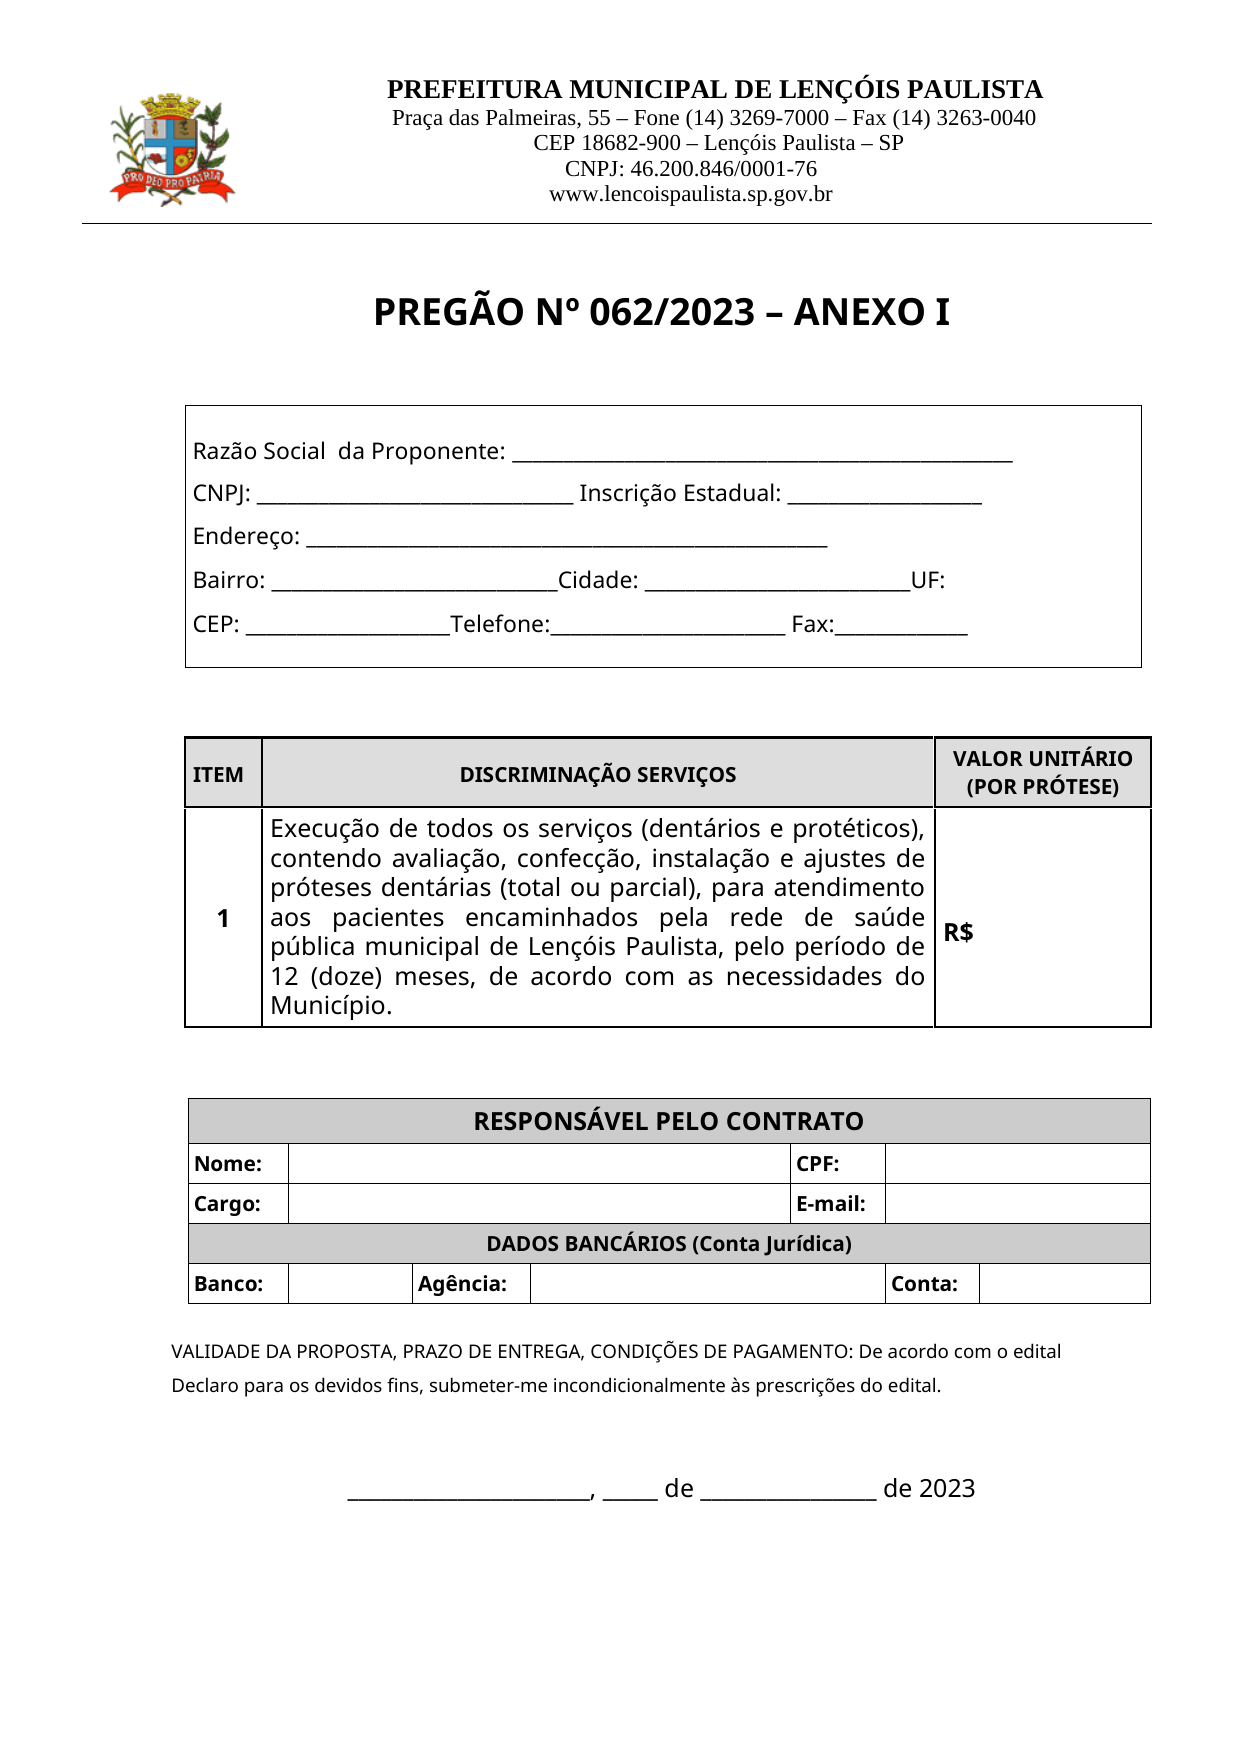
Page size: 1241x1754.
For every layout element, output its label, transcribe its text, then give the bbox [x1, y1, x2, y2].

table_cell Nome: [189, 1144, 288, 1183]
table_cell Conta: [886, 1264, 979, 1303]
table_header Razão Social da Proponente: _________________________________________________ [186, 406, 1141, 472]
text Declaro para os devidos fins, submeter-me incondicionalmente às prescrições do edital. [171, 1364, 1152, 1399]
text VALIDADE DA PROPOSTA, PRAZO DE ENTREGA, CONDIÇÕES DE PAGAMENTO: De acordo com o edital [171, 1339, 1152, 1364]
table_cell Bairro: ____________________________Cidade: __________________________UF: [186, 557, 1141, 602]
table_cell [289, 1264, 412, 1303]
table_header VALOR UNITÁRIO (POR PRÓTESE) [936, 739, 1150, 806]
table_cell [980, 1264, 1150, 1303]
table_cell [289, 1144, 790, 1183]
table_cell Endereço: ___________________________________________________ [186, 514, 1141, 557]
table_cell R$ [936, 809, 1150, 1026]
table_cell Banco: [189, 1264, 288, 1303]
table_cell [289, 1184, 790, 1223]
table_cell DADOS BANCÁRIOS (Conta Jurídica) [189, 1224, 1150, 1263]
table_cell CNPJ: _______________________________ Inscrição Estadual: ___________________ [186, 472, 1141, 514]
table_cell [886, 1144, 1150, 1183]
table_cell CEP: ____________________Telefone:_______________________ Fax:_____________ [186, 602, 1141, 667]
table_cell Cargo: [189, 1184, 288, 1223]
table_cell E-mail: [791, 1184, 885, 1223]
text PREGÃO Nº 062/2023 – ANEXO I [171, 286, 1152, 337]
picture [107, 91, 237, 207]
table_cell CPF: [791, 1144, 885, 1183]
table_header RESPONSÁVEL PELO CONTRATO [189, 1099, 1150, 1143]
table_cell Execução de todos os serviços (dentários e protéticos), contendo avaliação, confecção, instalação e ajustes de próteses dentárias (total ou parcial), para atendimento aos pacientes encaminhados pela rede de saúde pública municipal de Lençóis Paulista, pelo período de 12 (doze) meses, de acordo com as necessidades do Município. [263, 809, 933, 1026]
table_header ITEM [186, 739, 261, 806]
table_cell [886, 1184, 1150, 1223]
table_cell 1 [186, 809, 261, 1026]
table_cell Agência: [413, 1264, 530, 1303]
table_cell [531, 1264, 885, 1303]
text ______________________, _____ de ________________ de 2023 [171, 1470, 1152, 1504]
table_header DISCRIMINAÇÃO SERVIÇOS [263, 739, 933, 806]
